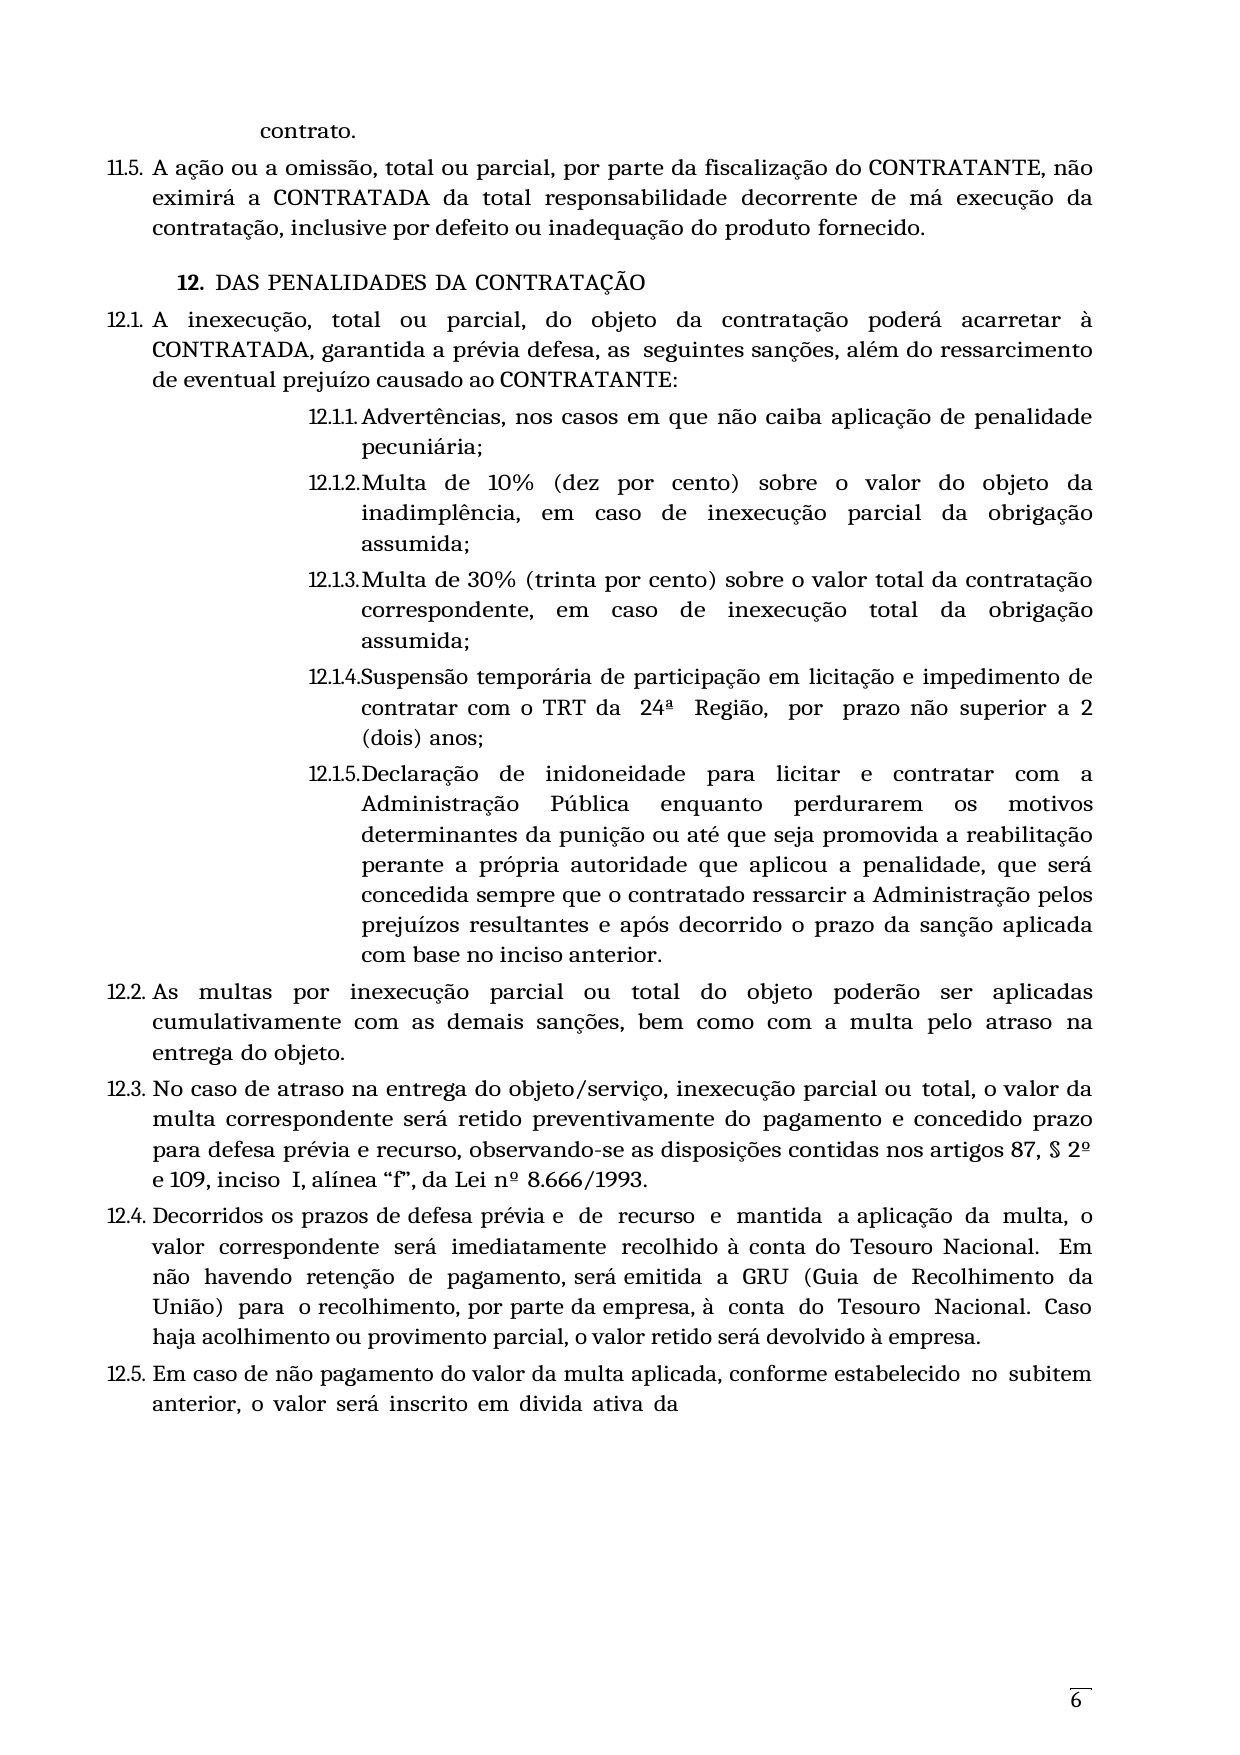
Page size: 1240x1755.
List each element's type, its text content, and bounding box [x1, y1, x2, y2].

list Multa de 10% (dez por cento) sobre o valor do objeto da inadimplência, em caso de inexecução parcial da obrigação assumida; [308, 470, 1093, 557]
list A ação ou a omissão, total ou parcial, por parte da fiscalização do CONTRATANTE, não eximirá a CONTRATADA da total responsabilidade decorrente de má execução da contratação, inclusive por defeito ou inadequação do produto fornecido. [107, 155, 1093, 241]
list Declaração de inidoneidade para licitar e contratar com a Administração Pública enquanto perdurarem os motivos determinantes da punição ou até que seja promovida a reabilitação perante a própria autoridade que aplicou a penalidade, que será concedida sempre que o contratado ressarcir a Administração pelos prejuízos resultantes e após decorrido o prazo da sanção aplicada com base no inciso anterior. [308, 761, 1093, 968]
text contrato. [260, 118, 1239, 144]
list As multas por inexecução parcial ou total do objeto poderão ser aplicadas cumulativamente com as demais sanções, bem como com a multa pelo atraso na entrega do objeto. [107, 979, 1093, 1066]
list Advertências, nos casos em que não caiba aplicação de penalidade pecuniária; [308, 404, 1093, 460]
list No caso de atraso na entrega do objeto/serviço, inexecução parcial ou total, o valor da multa correspondente será retido preventivamente do pagamento e concedido prazo para defesa prévia e recurso, observando-se as disposições contidas nos artigos 87, § 2º e 109, inciso I, alínea “f”, da Lei nº 8.666/1993. [107, 1076, 1093, 1193]
list Suspensão temporária de participação em licitação e impedimento de contratar com o TRT da 24ª Região, por prazo não superior a 2 (dois) anos; [308, 664, 1093, 751]
list DAS PENALIDADES DA CONTRATAÇÃO [177, 270, 1239, 296]
list Multa de 30% (trinta por cento) sobre o valor total da contratação correspondente, em caso de inexecução total da obrigação assumida; [308, 567, 1093, 654]
list Em caso de não pagamento do valor da multa aplicada, conforme estabelecido no subitem anterior, o valor será inscrito em divida ativa da [107, 1361, 1093, 1417]
list Decorridos os prazos de defesa prévia e de recurso e mantida a aplicação da multa, o valor correspondente será imediatamente recolhido à conta do Tesouro Nacional. Em não havendo retenção de pagamento, será emitida a GRU (Guia de Recolhimento da União) para o recolhimento, por parte da empresa, à conta do Tesouro Nacional. Caso haja acolhimento ou provimento parcial, o valor retido será devolvido à empresa. [107, 1203, 1093, 1350]
list A inexecução, total ou parcial, do objeto da contratação poderá acarretar à CONTRATADA, garantida a prévia defesa, as seguintes sanções, além do ressarcimento de eventual prejuízo causado ao CONTRATANTE: [107, 307, 1093, 393]
